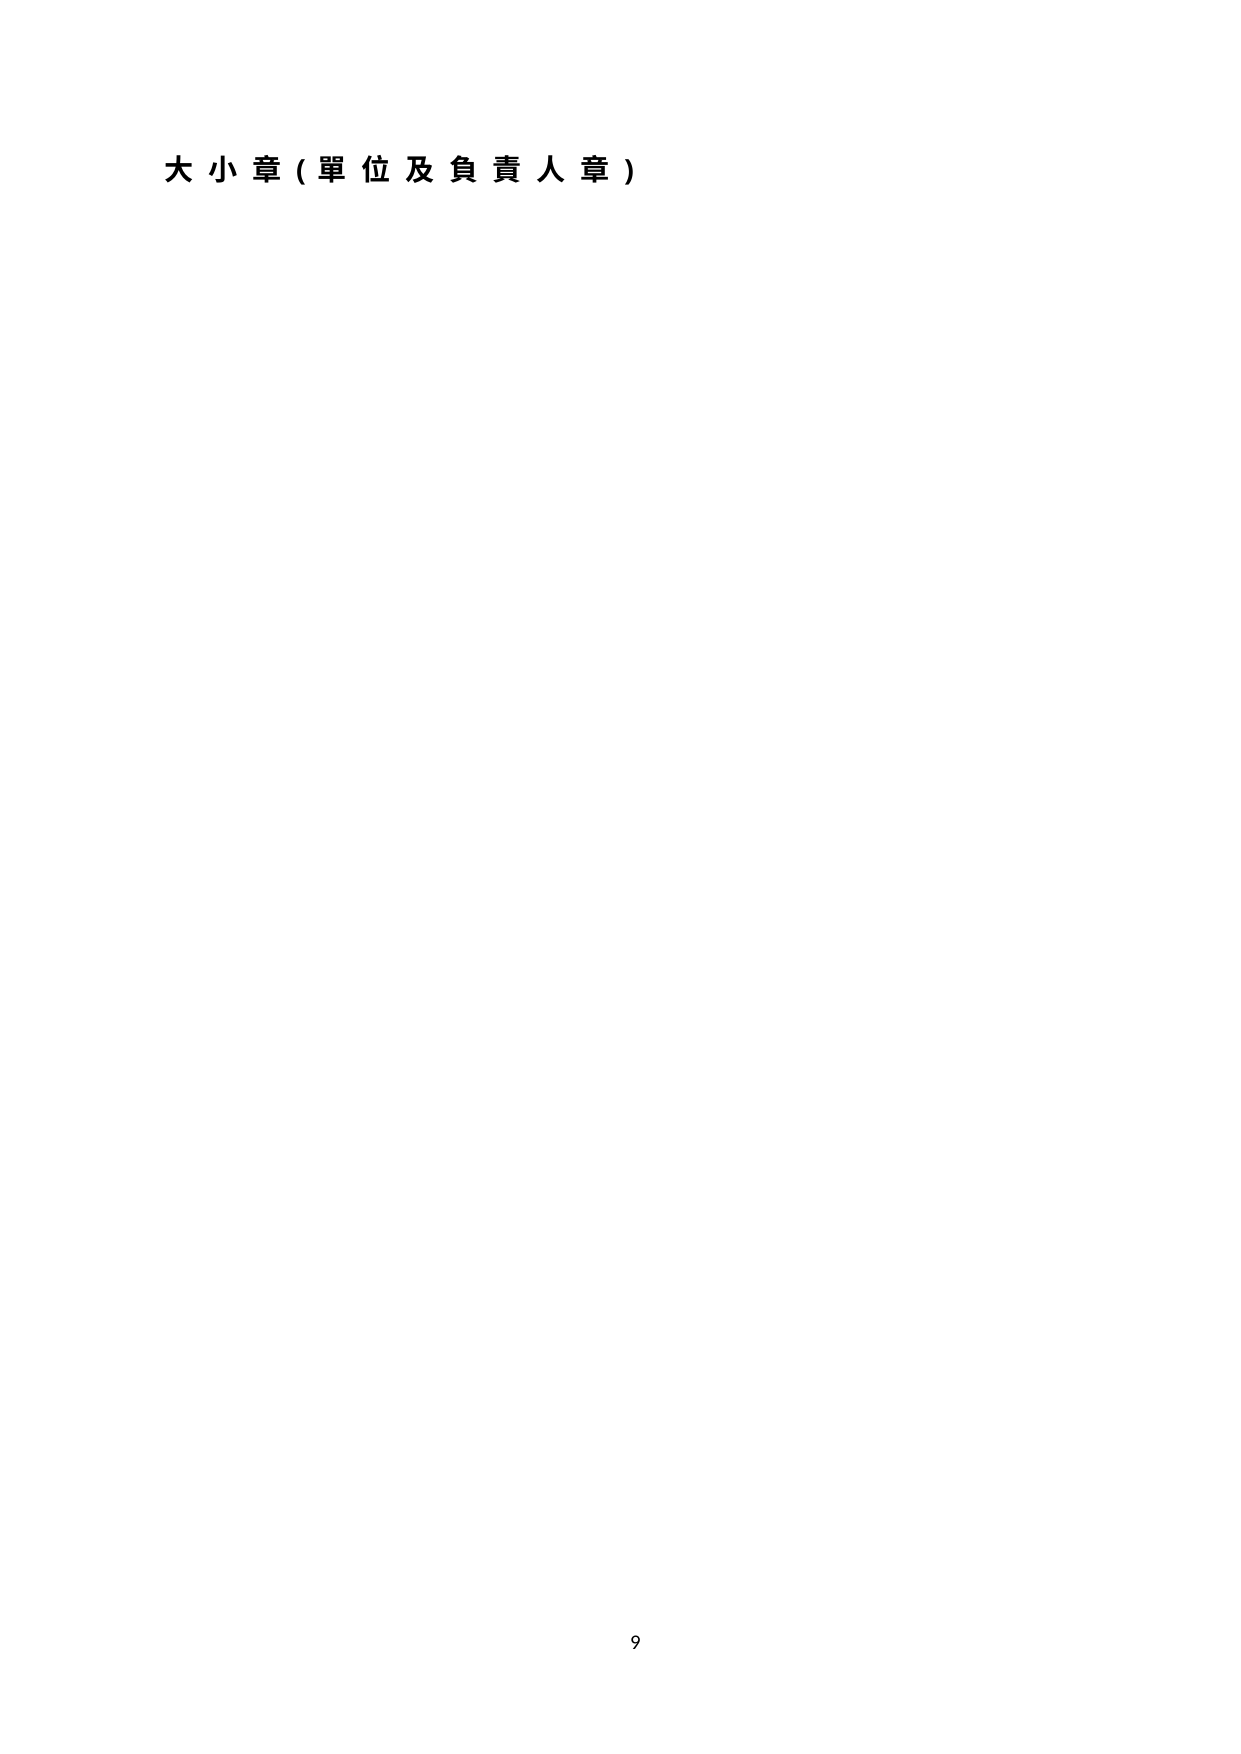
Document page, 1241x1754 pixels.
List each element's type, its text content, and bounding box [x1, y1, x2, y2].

text ※請於最末頁加註「本資料均屬事實，如有不實之處，本申請單位願負一切法律責任」，並加蓋申請單位大小章(單位及負責人章) [121, 124, 1149, 199]
